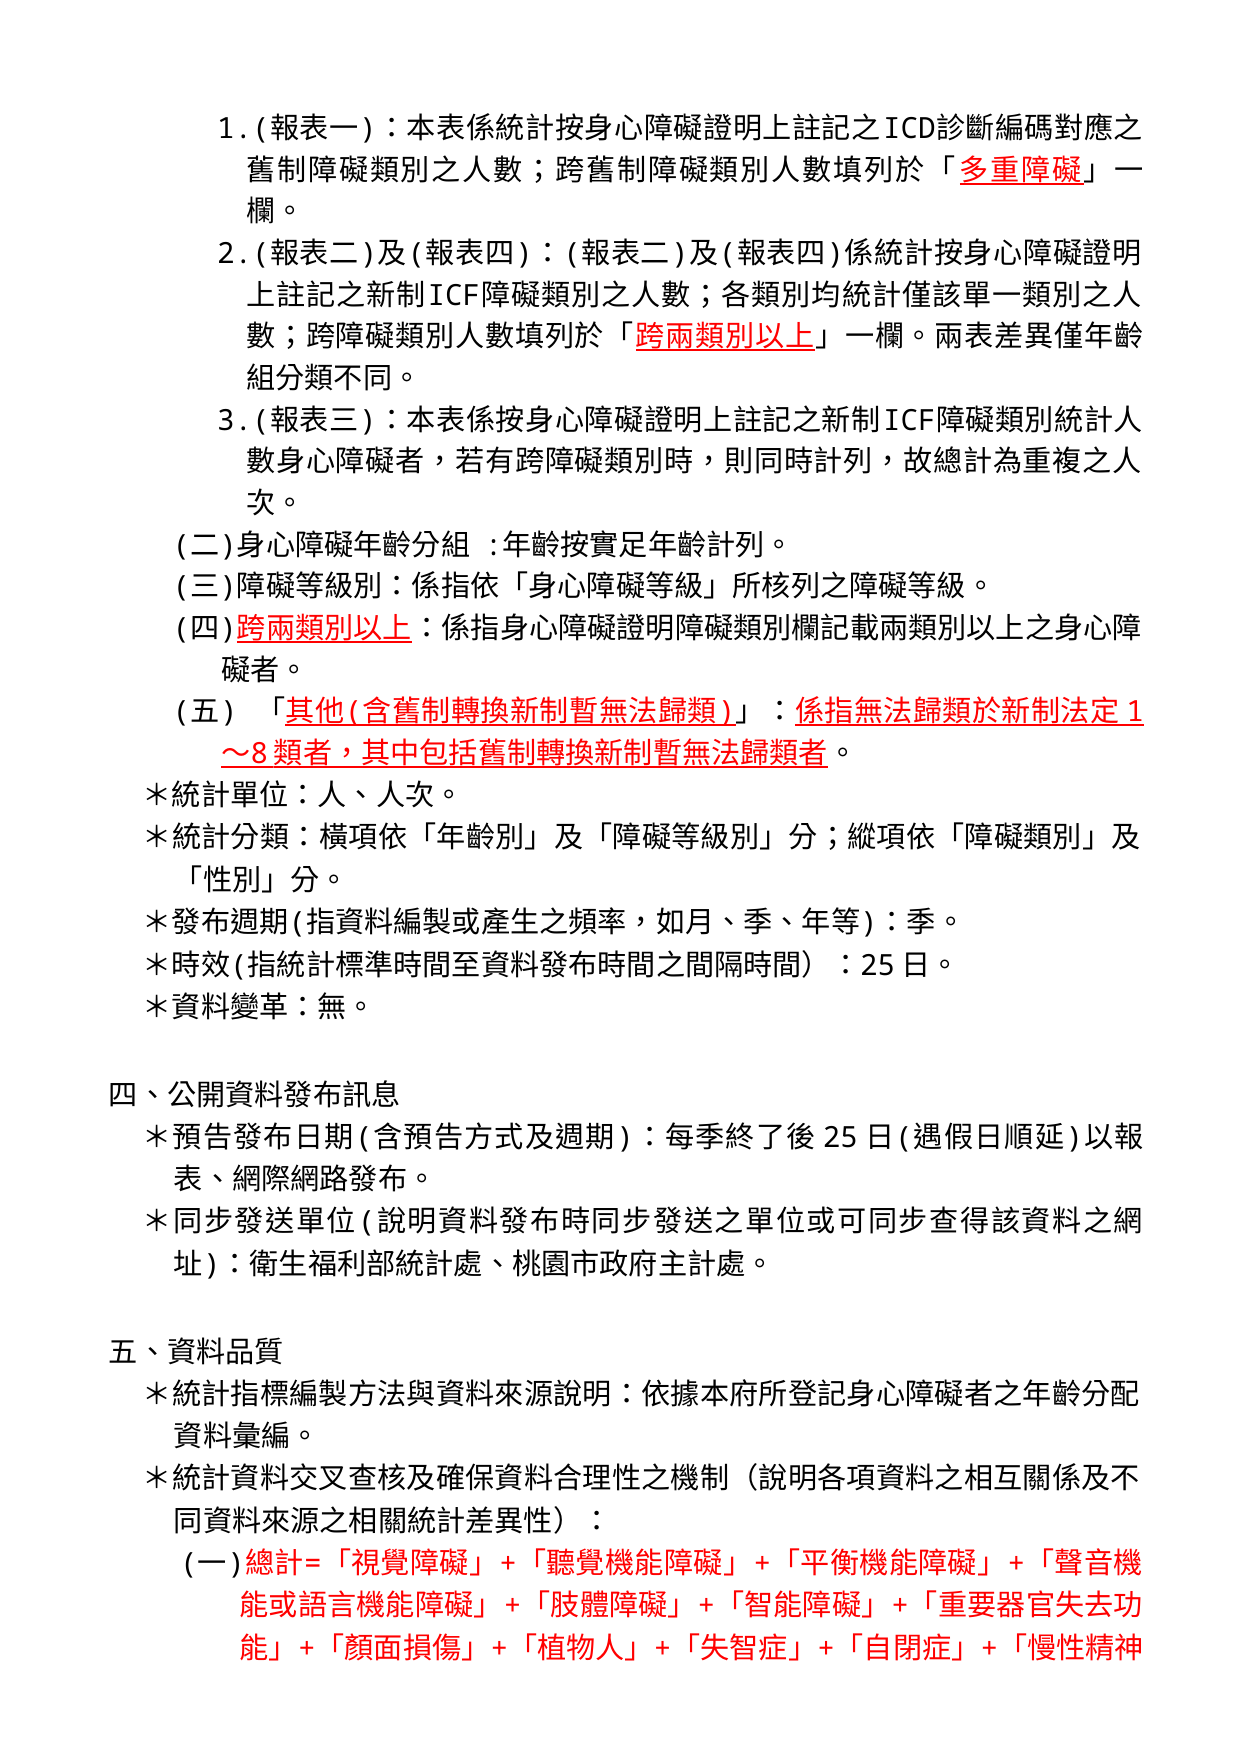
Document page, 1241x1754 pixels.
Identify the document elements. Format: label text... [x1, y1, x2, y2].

table_header 統計資料背景說明 資料種類：社會福利服務統計 資料項目：桃園市身心障礙者之年齡分配 一、發布及編製機關單位 ＊發布機關、單位：桃園市政府社會局會計室 ＊編製單位：桃園市政府社會局身心障礙福利科 ＊聯絡電話：(03)3322101#6444 ＊傳真：(03)3348721 ＊電子信箱：10025558@mail.tycg.gov.tw 二、發布形式 ＊口頭： ( )記者會或說明會 ＊書面： ( )新聞稿 ( )報表 ( )書刊，刊名： ＊電子媒體： ( )線上書刊及資料庫， 網址： ( )磁片 ( )光碟片 (√)其他 Open Document File (odf)、Portable Document Format (pdf) 或Excel檔案。 三、資料範圍、週期及時效 ＊統計地區範圍及對象：凡本市民眾依據「身心障礙者權益保障法」第5條規定，經鑑定並領有身心障礙證明之人口，均為統計對象。 ＊統計標準時間：以3月底、6月底、9月底、12月底之事實為準。 ＊統計項目定義： (一)身心障礙者人數：係指依「身心障礙者權益保障法」第5條規定，經鑑定並領有身心障礙證明之人數。 1.(報表一)：本表係統計按身心障礙證明上註記之ICD診斷編碼對應之舊制障礙類別之人數；跨舊制障礙類別人數填列於「多重障礙」一欄。 2.(報表二)及(報表四)：(報表二)及(報表四)係統計按身心障礙證明上註記之新制ICF障礙類別之人數；各類別均統計僅該單一類別之人數；跨障礙類別人數填列於「跨兩類別以上」一欄。兩表差異僅年齡組分類不同。 3.(報表三)：本表係按身心障礙證明上註記之新制ICF障礙類別統計人數身心障礙者，若有跨障礙類別時，則同時計列，故總計為重複之人次。 (二)身心障礙年齡分組 :年齡按實足年齡計列。 (三)障礙等級別：係指依「身心障礙等級」所核列之障礙等級。 (四)跨兩類別以上：係指身心障礙證明障礙類別欄記載兩類別以上之身心障礙者。 (五) 「其他(含舊制轉換新制暫無法歸類)」：係指無法歸類於新制法定1～8類者，其中包括舊制轉換新制暫無法歸類者。 ＊統計單位：人、人次。 ＊統計分類：橫項依「年齡別」及「障礙等級別」分；縱項依「障礙類別」及「性別」分。 ＊發布週期(指資料編製或產生之頻率，如月、季、年等)：季。 ＊時效(指統計標準時間至資料發布時間之間隔時間）：25日。 ＊資料變革：無。 四、公開資料發布訊息 ＊預告發布日期(含預告方式及週期)：每季終了後25日(遇假日順延)以報表、網際網路發布。 ＊同步發送單位(說明資料發布時同步發送之單位或可同步查得該資料之網址)：衛生福利部統計處、桃園市政府主計處。 五、資料品質 ＊統計指標編製方法與資料來源說明：依據本府所登記身心障礙者之年齡分配資料彙編。 ＊統計資料交叉查核及確保資料合理性之機制（說明各項資料之相互關係及不同資料來源之相關統計差異性）： (一)總計=「視覺障礙」+「聽覺機能障礙」+「平衡機能障礙」+「聲音機能或語言機能障礙」+「肢體障礙」+「智能障礙」+「重要器官失去功能」+「顏面損傷」+「植物人」+「失智症」+「自閉症」+「慢性精神病患」+「多重障礙」+「頑性(難治型)癲癇症」+「因罕見疾病而致身心功能障礙」+「其他」+「新制類別無法對應舊制類別」。 (二)各障礙別等級之總和=「極重度」+「重度」+「中度」+「輕度」。 六、須注意及預定改變之事項（說明預定修正之資料、定義、統計方法等及其修正原因）：無。 七、其他事項：無。 [98, 105, 1155, 1667]
